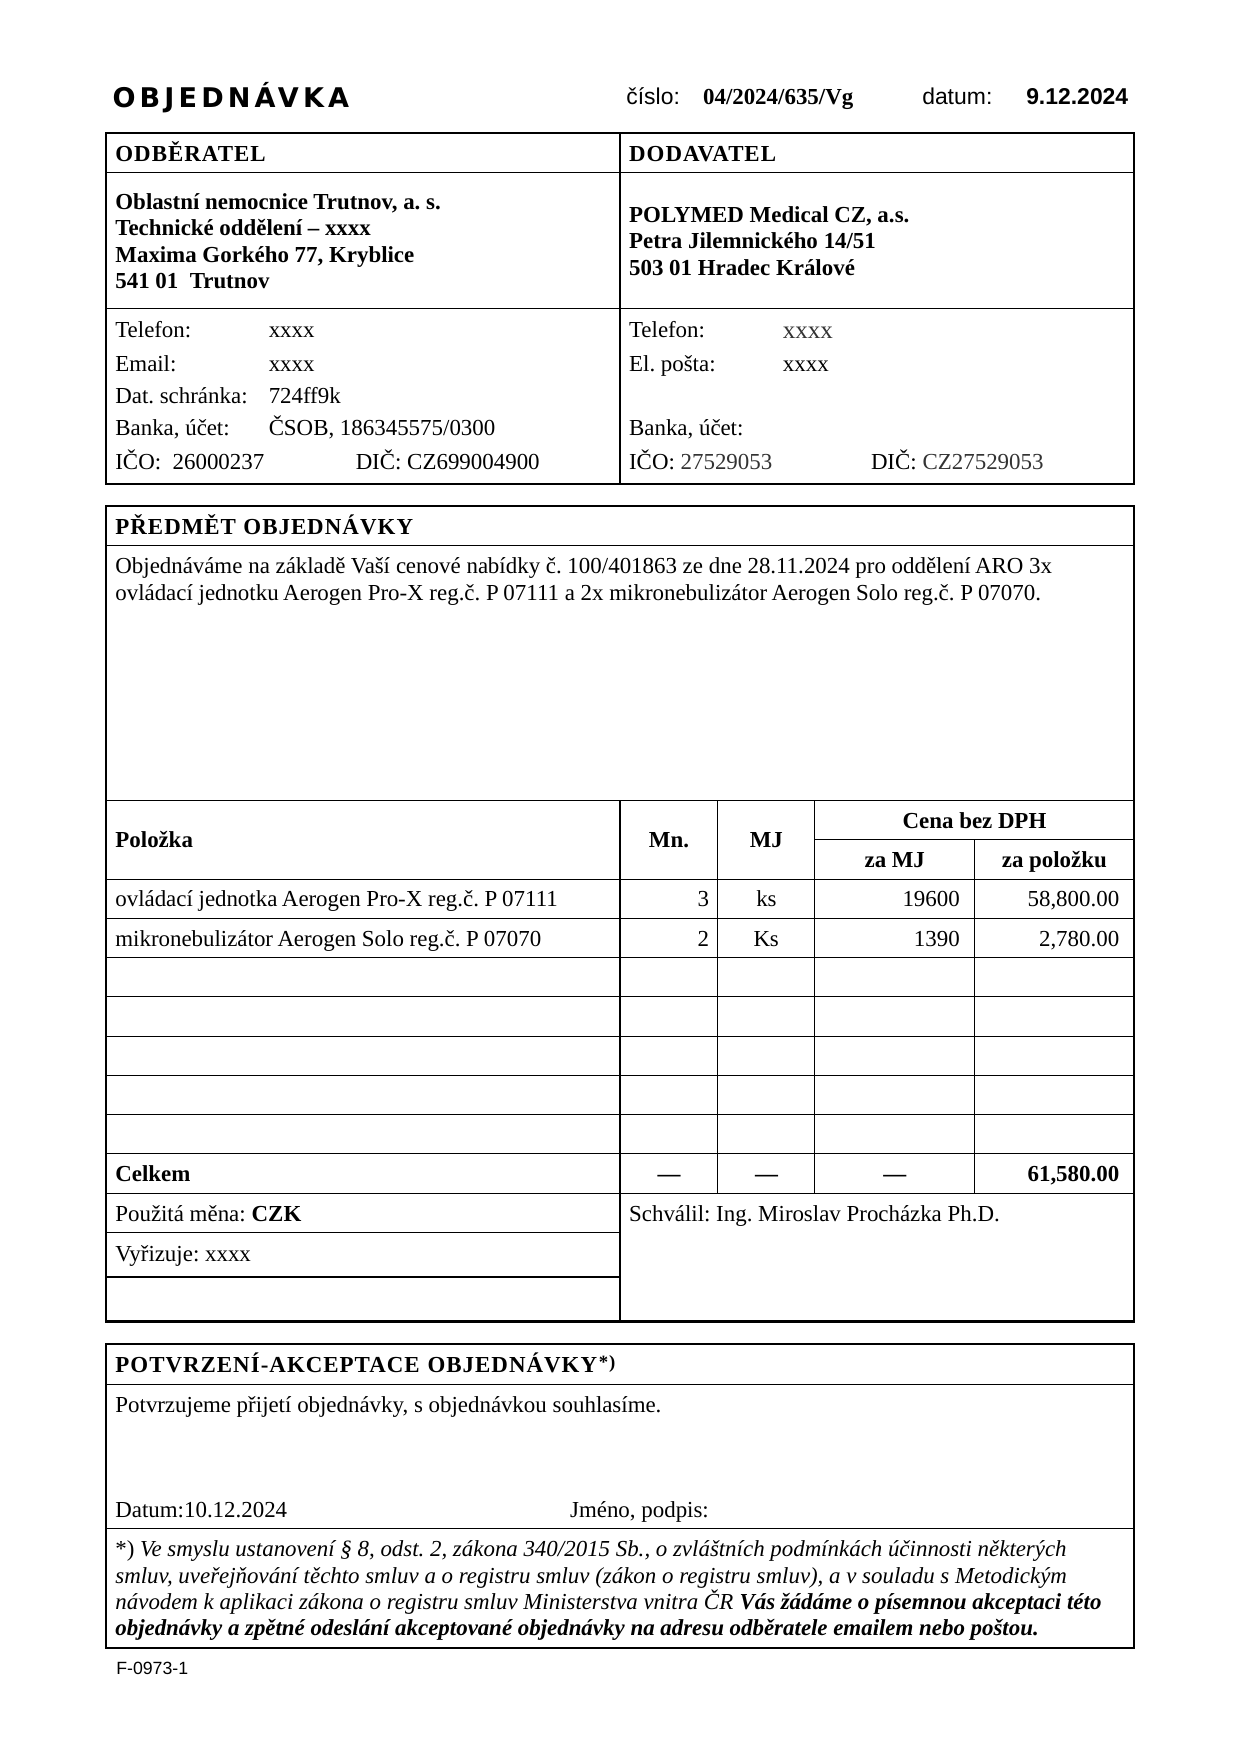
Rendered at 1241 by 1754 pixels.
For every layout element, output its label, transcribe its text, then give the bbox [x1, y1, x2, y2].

table_cell ,00 [975, 1076, 1133, 1114]
table_cell [815, 1115, 974, 1153]
table_cell [621, 1037, 717, 1075]
table_cell ks [718, 880, 814, 918]
table_cell 2 780,00 [975, 919, 1133, 957]
table_cell Schválil: Ing. Miroslav Procházka Ph.D. [621, 1194, 1133, 1320]
table_cell za MJ [815, 840, 974, 878]
table_cell xxxx [774, 347, 1133, 379]
table_cell Použitá měna: CZK [107, 1194, 619, 1232]
table_cell [774, 411, 1133, 443]
table_cell [621, 1115, 717, 1153]
table_cell Email: [107, 347, 260, 379]
table_header číslo: [620, 83, 697, 114]
table_cell [718, 1385, 1133, 1490]
table_cell Vyřizuje: xxxx [107, 1233, 619, 1276]
table_cell Cena bez DPH [815, 801, 1133, 839]
table_cell Ks [718, 919, 814, 957]
table_cell za položku [975, 840, 1133, 878]
table_cell [815, 1076, 974, 1114]
table_cell Položka [107, 801, 619, 878]
table_header 9.12.2024 [998, 83, 1134, 114]
table_cell — [815, 1154, 974, 1193]
table_cell [107, 1037, 619, 1075]
table_cell Banka, účet: [107, 411, 260, 443]
table_cell Jméno, podpis: [431, 1490, 717, 1528]
table_cell xxxx [774, 309, 1133, 347]
table_cell Banka, účet: [621, 411, 774, 443]
table_cell Oblastní nemocnice Trutnov, a. s. Technické oddělení – xxxx Maxima Gorkého 77, Kryblice 541 01 Trutnov [107, 173, 619, 308]
table_cell IČO: 27529053 [621, 443, 862, 482]
table_cell 2 [621, 919, 717, 957]
table_cell ČSOB, 186345575/0300 [260, 411, 619, 443]
table_cell Celkem [107, 1154, 619, 1193]
table_header Předmět objednávky [107, 507, 1133, 545]
table_cell [621, 958, 717, 996]
table_cell 58 800,00 [975, 880, 1133, 918]
table_cell 3 [621, 880, 717, 918]
table_cell mikronebulizátor Aerogen Solo reg.č. P 07070 [107, 919, 619, 957]
table_cell [107, 1115, 619, 1153]
table_cell ,00 [975, 1037, 1133, 1075]
table_header OBJEDNÁVKA [106, 83, 620, 114]
table_cell Potvrzujeme přijetí objednávky, s objednávkou souhlasíme. [107, 1385, 717, 1490]
table_cell [621, 997, 717, 1036]
table_cell El. pošta: [621, 347, 774, 379]
table_cell *) Ve smyslu ustanovení § 8, odst. 2, zákona 340/2015 Sb., o zvláštních podmínkách účinnosti některých smluv, uveřejňování těchto smluv a o registru smluv (zákon o registru smluv), a v souladu s Metodickým návodem k aplikaci zákona o registru smluv Ministerstva vnitra ČR Vás žádáme o písemnou akceptaci této objednávky a zpětné odeslání akceptované objednávky na adresu odběratele emailem nebo poštou. [107, 1529, 1133, 1647]
table_cell [718, 997, 814, 1036]
table_cell [718, 1490, 1133, 1528]
table_cell [718, 1037, 814, 1075]
table_cell 61 580,00 [975, 1154, 1133, 1193]
table_header 04/2024/635/Vg [697, 83, 898, 114]
table_cell Telefon: [621, 309, 774, 347]
table_cell [621, 1076, 717, 1114]
table_cell 1390 [815, 919, 974, 957]
table_cell 19600 [815, 880, 974, 918]
table_cell Telefon: [107, 309, 260, 347]
table_cell [718, 1076, 814, 1114]
table_cell POLYMED Medical CZ, a.s. Petra Jilemnického 14/51 503 01 Hradec Králové [621, 173, 1133, 308]
table_cell DIČ: CZ27529053 [862, 443, 1133, 482]
table_cell 724ff9k [260, 379, 619, 411]
table_cell [774, 379, 1133, 411]
table_header Dodavatel [621, 134, 1133, 172]
table_cell MJ [718, 801, 814, 878]
text F‑0973-1 [106, 1658, 1134, 1678]
table_cell ovládací jednotka Aerogen Pro-X reg.č. P 07111 [107, 880, 619, 918]
table_cell ,00 [975, 997, 1133, 1036]
table_cell — [621, 1154, 717, 1193]
table_cell Dat. schránka: [107, 379, 260, 411]
table_header Potvrzení-akceptace objednávky*) [107, 1345, 1133, 1384]
table_cell IČO: 26000237 DIČ: CZ699004900 [107, 443, 619, 482]
table_cell [107, 958, 619, 996]
table_cell [621, 379, 774, 411]
table_cell Datum:10.12.2024 [107, 1490, 431, 1528]
table_header Odběratel [107, 134, 619, 172]
table_cell — [718, 1154, 814, 1193]
table_header datum: [898, 83, 998, 114]
table_cell [815, 1037, 974, 1075]
table_cell Mn. [621, 801, 717, 878]
table_cell [107, 997, 619, 1036]
table_cell [815, 958, 974, 996]
table_cell xxxx [260, 347, 619, 379]
table_cell [718, 1115, 814, 1153]
table_cell Objednáváme na základě Vaší cenové nabídky č. 100/401863 ze dne 28.11.2024 pro oddělení ARO 3x ovládací jednotku Aerogen Pro-X reg.č. P 07111 a 2x mikronebulizátor Aerogen Solo reg.č. P 07070. [107, 546, 1133, 800]
table_cell ,00 [975, 1115, 1133, 1153]
table_cell xxxx [260, 309, 619, 347]
table_cell [815, 997, 974, 1036]
table_cell ,00 [975, 958, 1133, 996]
table_cell [107, 1278, 619, 1320]
table_cell [718, 958, 814, 996]
table_cell [107, 1076, 619, 1114]
